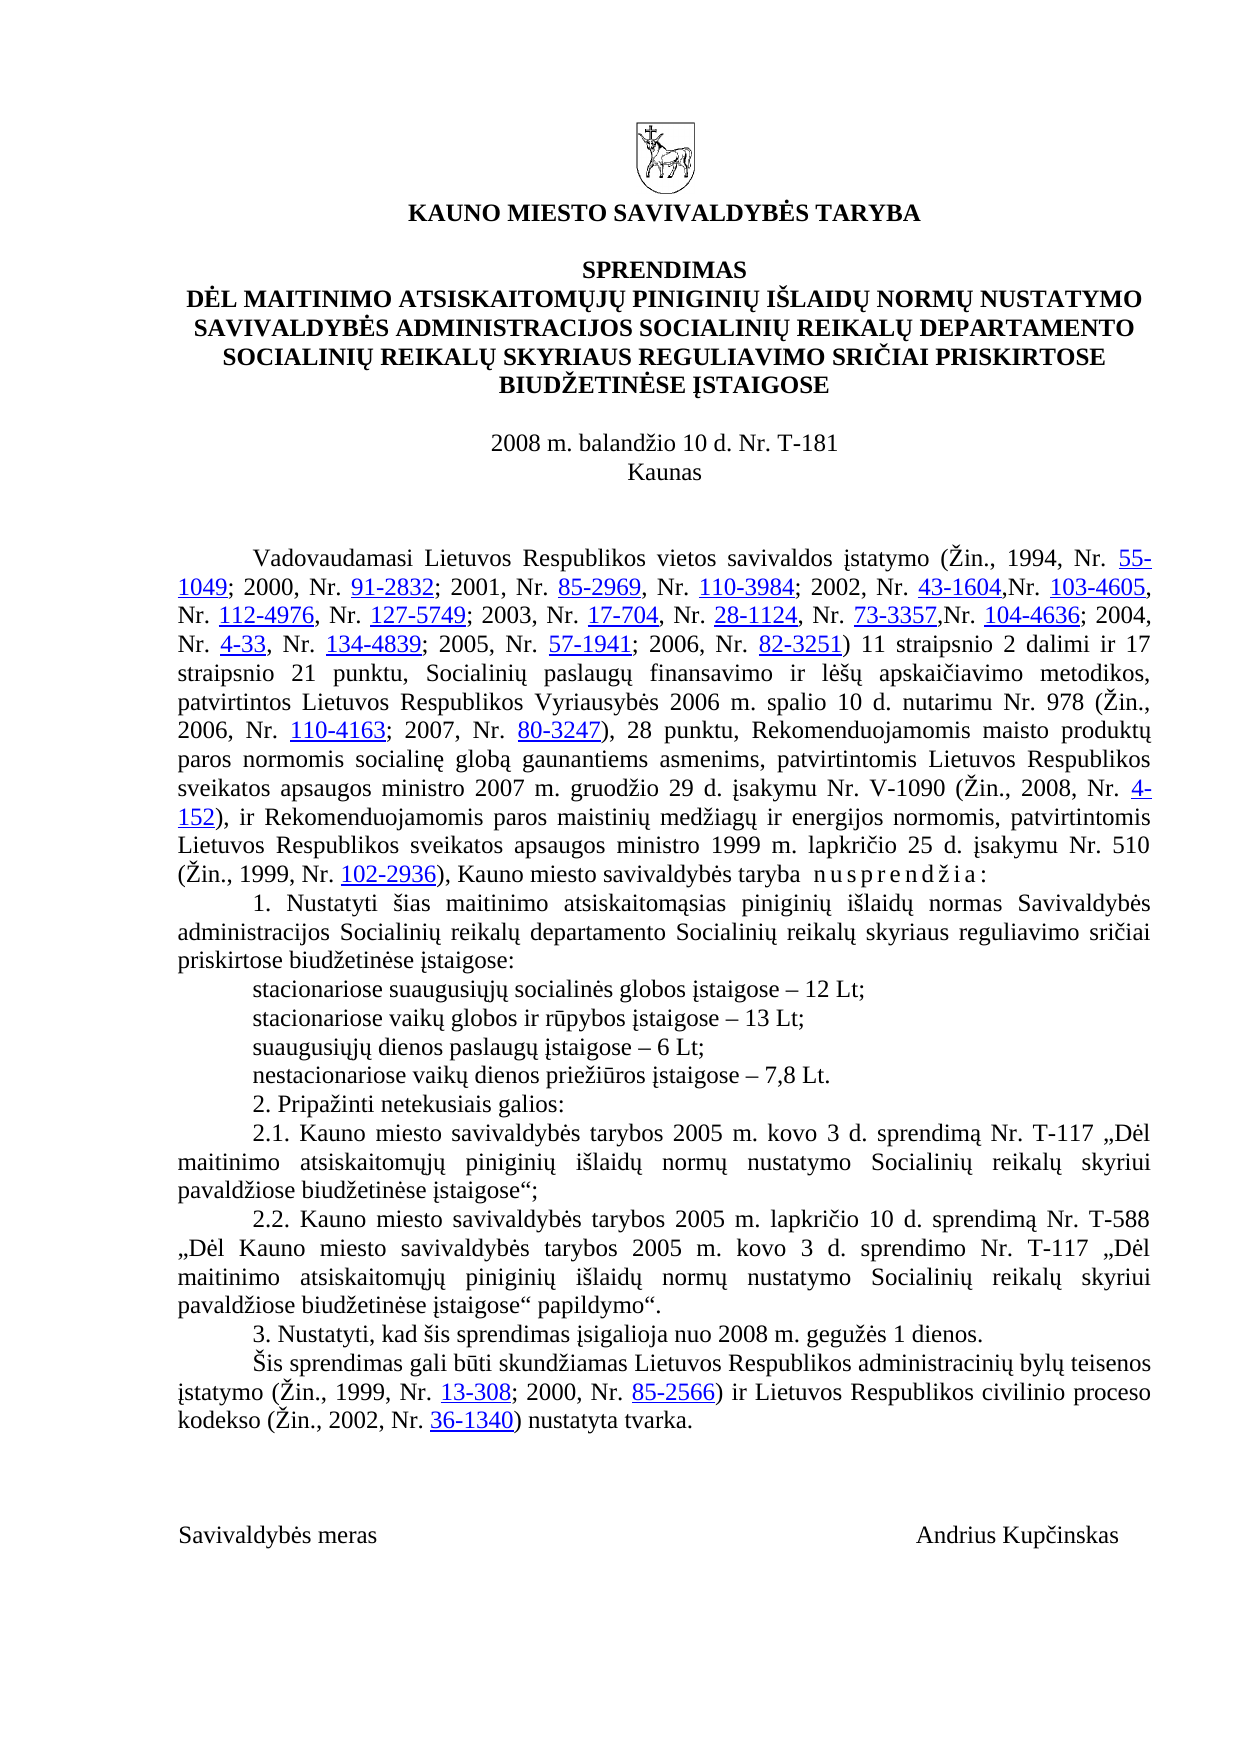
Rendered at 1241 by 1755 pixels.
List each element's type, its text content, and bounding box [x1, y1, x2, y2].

text Vadovaudamasi Lietuvos Respublikos vietos savivaldos įstatymo (Žin., 1994, Nr. 55-1049; 2000, Nr. 91-2832; 2001, Nr. 85-2969, Nr. 110-3984; 2002, Nr. 43-1604,Nr. 103-4605, Nr. 112-4976, Nr. 127-5749; 2003, Nr. 17-704, Nr. 28-1124, Nr. 73-3357,Nr. 104-4636; 2004, Nr. 4-33, Nr. 134-4839; 2005, Nr. 57-1941; 2006, Nr. 82-3251) 11 straipsnio 2 dalimi ir 17 straipsnio 21 punktu, Socialinių paslaugų finansavimo ir lėšų apskaičiavimo metodikos, patvirtintos Lietuvos Respublikos Vyriausybės 2006 m. spalio 10 d. nutarimu Nr. 978 (Žin., 2006, Nr. 110-4163; 2007, Nr. 80-3247), 28 punktu, Rekomenduojamomis maisto produktų paros normomis socialinę globą gaunantiems asmenims, patvirtintomis Lietuvos Respublikos sveikatos apsaugos ministro 2007 m. gruodžio 29 d. įsakymu Nr. V-1090 (Žin., 2008, Nr. 4-152), ir Rekomenduojamomis paros maistinių medžiagų ir energijos normomis, patvirtintomis Lietuvos Respublikos sveikatos apsaugos ministro 1999 m. lapkričio 25 d. įsakymu Nr. 510 (Žin., 1999, Nr. 102-2936), Kauno miesto savivaldybės taryba nusprendžia: [177, 543, 1152, 888]
text suaugusiųjų dienos paslaugų įstaigose – 6 Lt; [177, 1032, 1152, 1060]
text stacionariose vaikų globos ir rūpybos įstaigose – 13 Lt; [177, 1003, 1152, 1032]
text KAUNO MIESTO SAVIVALDYBĖS TARYBA [177, 198, 1152, 227]
text 2.2. Kauno miesto savivaldybės tarybos 2005 m. lapkričio 10 d. sprendimą Nr. T-588 „Dėl Kauno miesto savivaldybės tarybos 2005 m. kovo 3 d. sprendimo Nr. T-117 „Dėl maitinimo atsiskaitomųjų piniginių išlaidų normų nustatymo Socialinių reikalų skyriui pavaldžiose biudžetinėse įstaigose“ papildymo“. [177, 1204, 1152, 1319]
text stacionariose suaugusiųjų socialinės globos įstaigose – 12 Lt; [177, 974, 1152, 1003]
text 3. Nustatyti, kad šis sprendimas įsigalioja nuo 2008 m. gegužės 1 dienos. [177, 1319, 1152, 1348]
text SPRENDIMAS [177, 255, 1152, 284]
text DĖL MAITINIMO ATSISKAITOMŲJŲ PINIGINIŲ IŠLAIDŲ NORMŲ NUSTATYMO SAVIVALDYBĖS ADMINISTRACIJOS SOCIALINIŲ REIKALŲ DEPARTAMENTO SOCIALINIŲ REIKALŲ SKYRIAUS REGULIAVIMO SRIČIAI PRISKIRTOSE BIUDŽETINĖSE ĮSTAIGOSE [177, 284, 1152, 399]
text 1. Nustatyti šias maitinimo atsiskaitomąsias piniginių išlaidų normas Savivaldybės administracijos Socialinių reikalų departamento Socialinių reikalų skyriaus reguliavimo sričiai priskirtose biudžetinėse įstaigose: [177, 888, 1152, 974]
text Kaunas [177, 457, 1152, 485]
text Savivaldybės meras Andrius Kupčinskas [178, 1520, 1152, 1549]
text 2. Pripažinti netekusiais galios: [177, 1089, 1152, 1118]
text 2008 m. balandžio 10 d. Nr. T-181 [177, 428, 1152, 457]
text nestacionariose vaikų dienos priežiūros įstaigose – 7,8 Lt. [177, 1060, 1152, 1089]
text 2.1. Kauno miesto savivaldybės tarybos 2005 m. kovo 3 d. sprendimą Nr. T-117 „Dėl maitinimo atsiskaitomųjų piniginių išlaidų normų nustatymo Socialinių reikalų skyriui pavaldžiose biudžetinėse įstaigose“; [177, 1118, 1152, 1204]
text Šis sprendimas gali būti skundžiamas Lietuvos Respublikos administracinių bylų teisenos įstatymo (Žin., 1999, Nr. 13-308; 2000, Nr. 85-2566) ir Lietuvos Respublikos civilinio proceso kodekso (Žin., 2002, Nr. 36-1340) nustatyta tvarka. [177, 1348, 1152, 1434]
